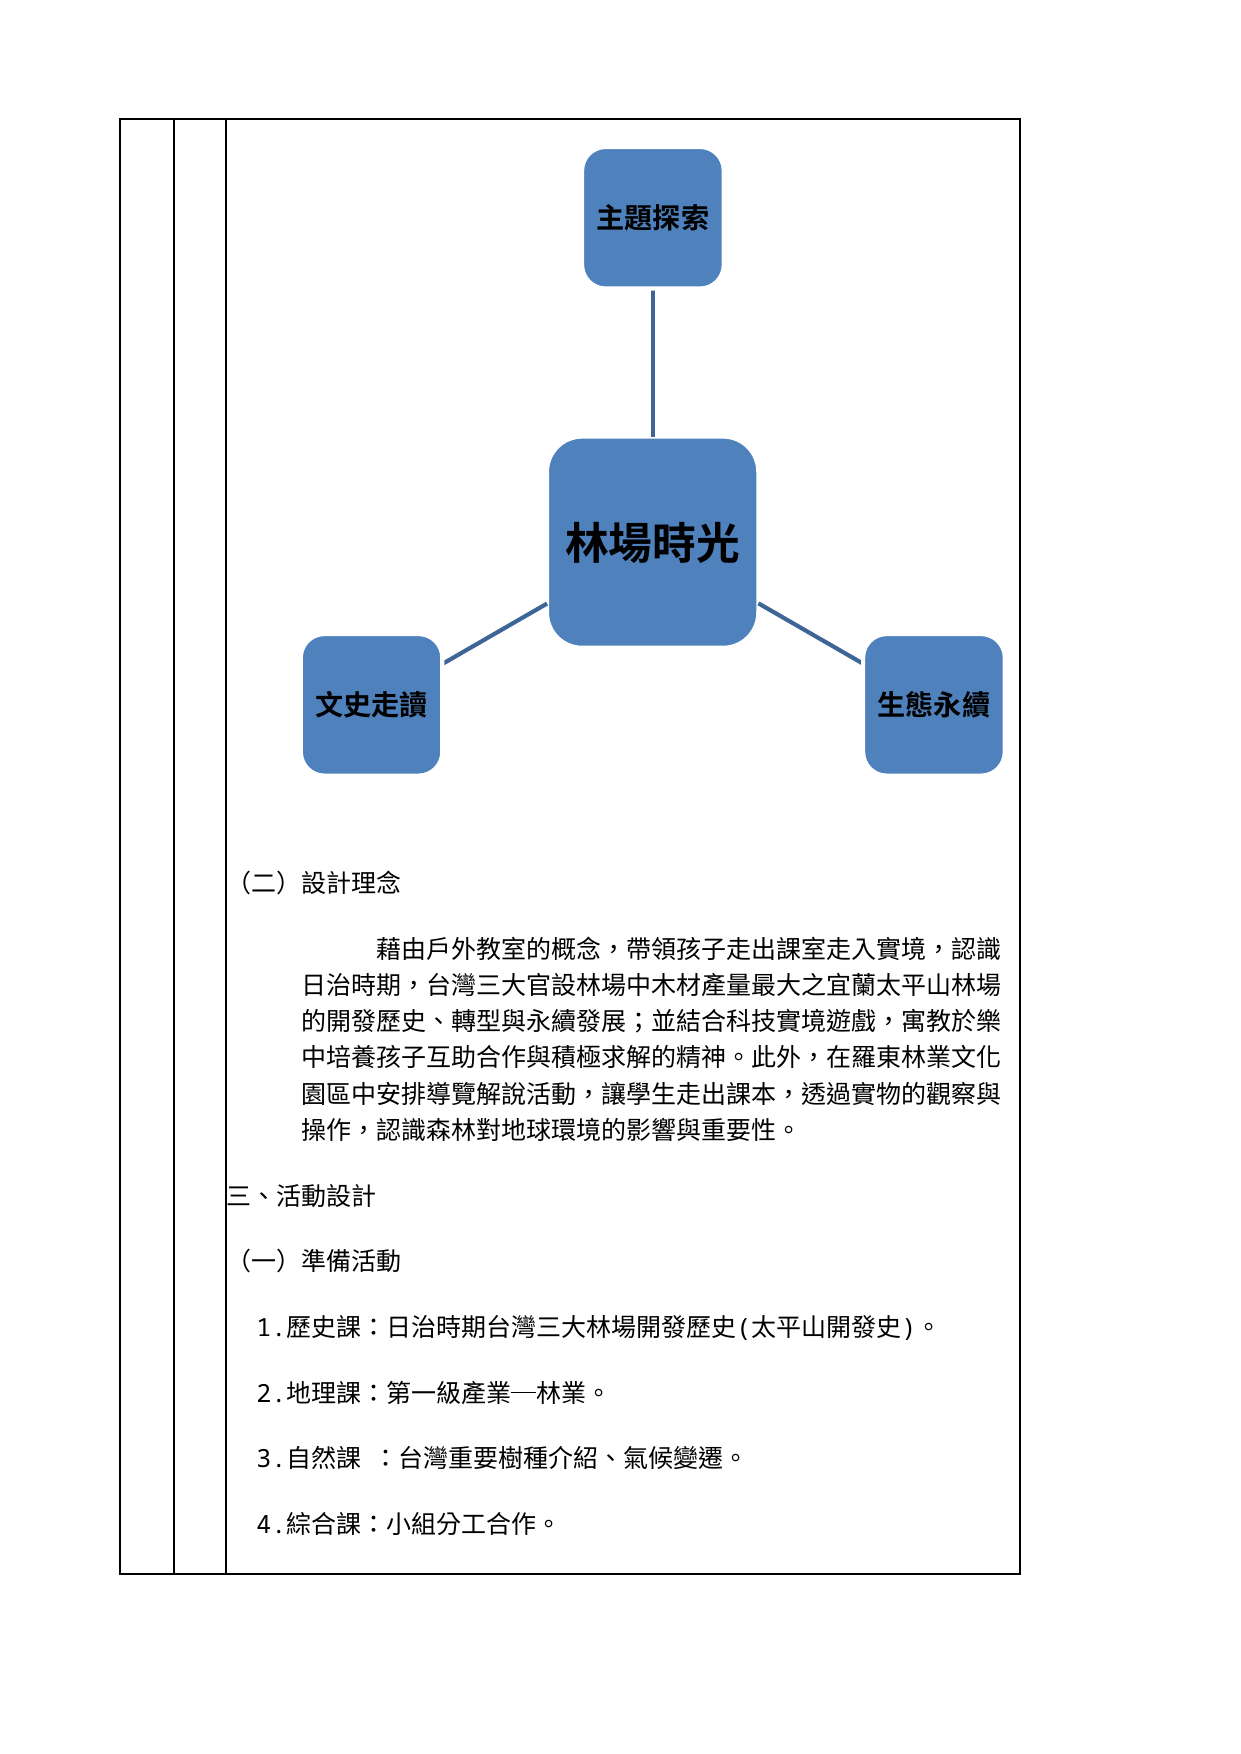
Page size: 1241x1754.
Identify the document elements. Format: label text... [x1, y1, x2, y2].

table_cell [121, 120, 173, 1573]
table_cell [175, 120, 225, 1573]
table_cell 教學簡要流程： 二、課程計畫 （一）課程架構 （二）設計理念 藉由戶外教室的概念，帶領孩子走出課室走入實境，認識日治時期，台灣三大官設林場中木材產量最大之宜蘭太平山林場的開發歷史、轉型與永續發展；並結合科技實境遊戲，寓教於樂中培養孩子互助合作與積極求解的精神。此外，在羅東林業文化園區中安排導覽解說活動，讓學生走出課本，透過實物的觀察與操作，認識森林對地球環境的影響與重要性。 三、活動設計 （一）準備活動 1.歷史課：日治時期台灣三大林場開發歷史(太平山開發史)。 2.地理課：第一級產業─林業。 3.自然課 ：台灣重要樹種介紹、氣候變遷。 4.綜合課：小組分工合作。 （二）發展活動 在戶外進行實境挑戰關卡謎題與量測計算等活動，透過小組合作尋找現場景物的謎腳進行解謎，讓學生運用所學去應答。 （三）回饋與反思 1.了解太平山林場的開發對宜蘭經濟與城鎮發展的重要性。 2.體察森林對地球環境的影響力。 3.透過團體活動，增進同儕合作互助情誼。 [227, 120, 1019, 1573]
